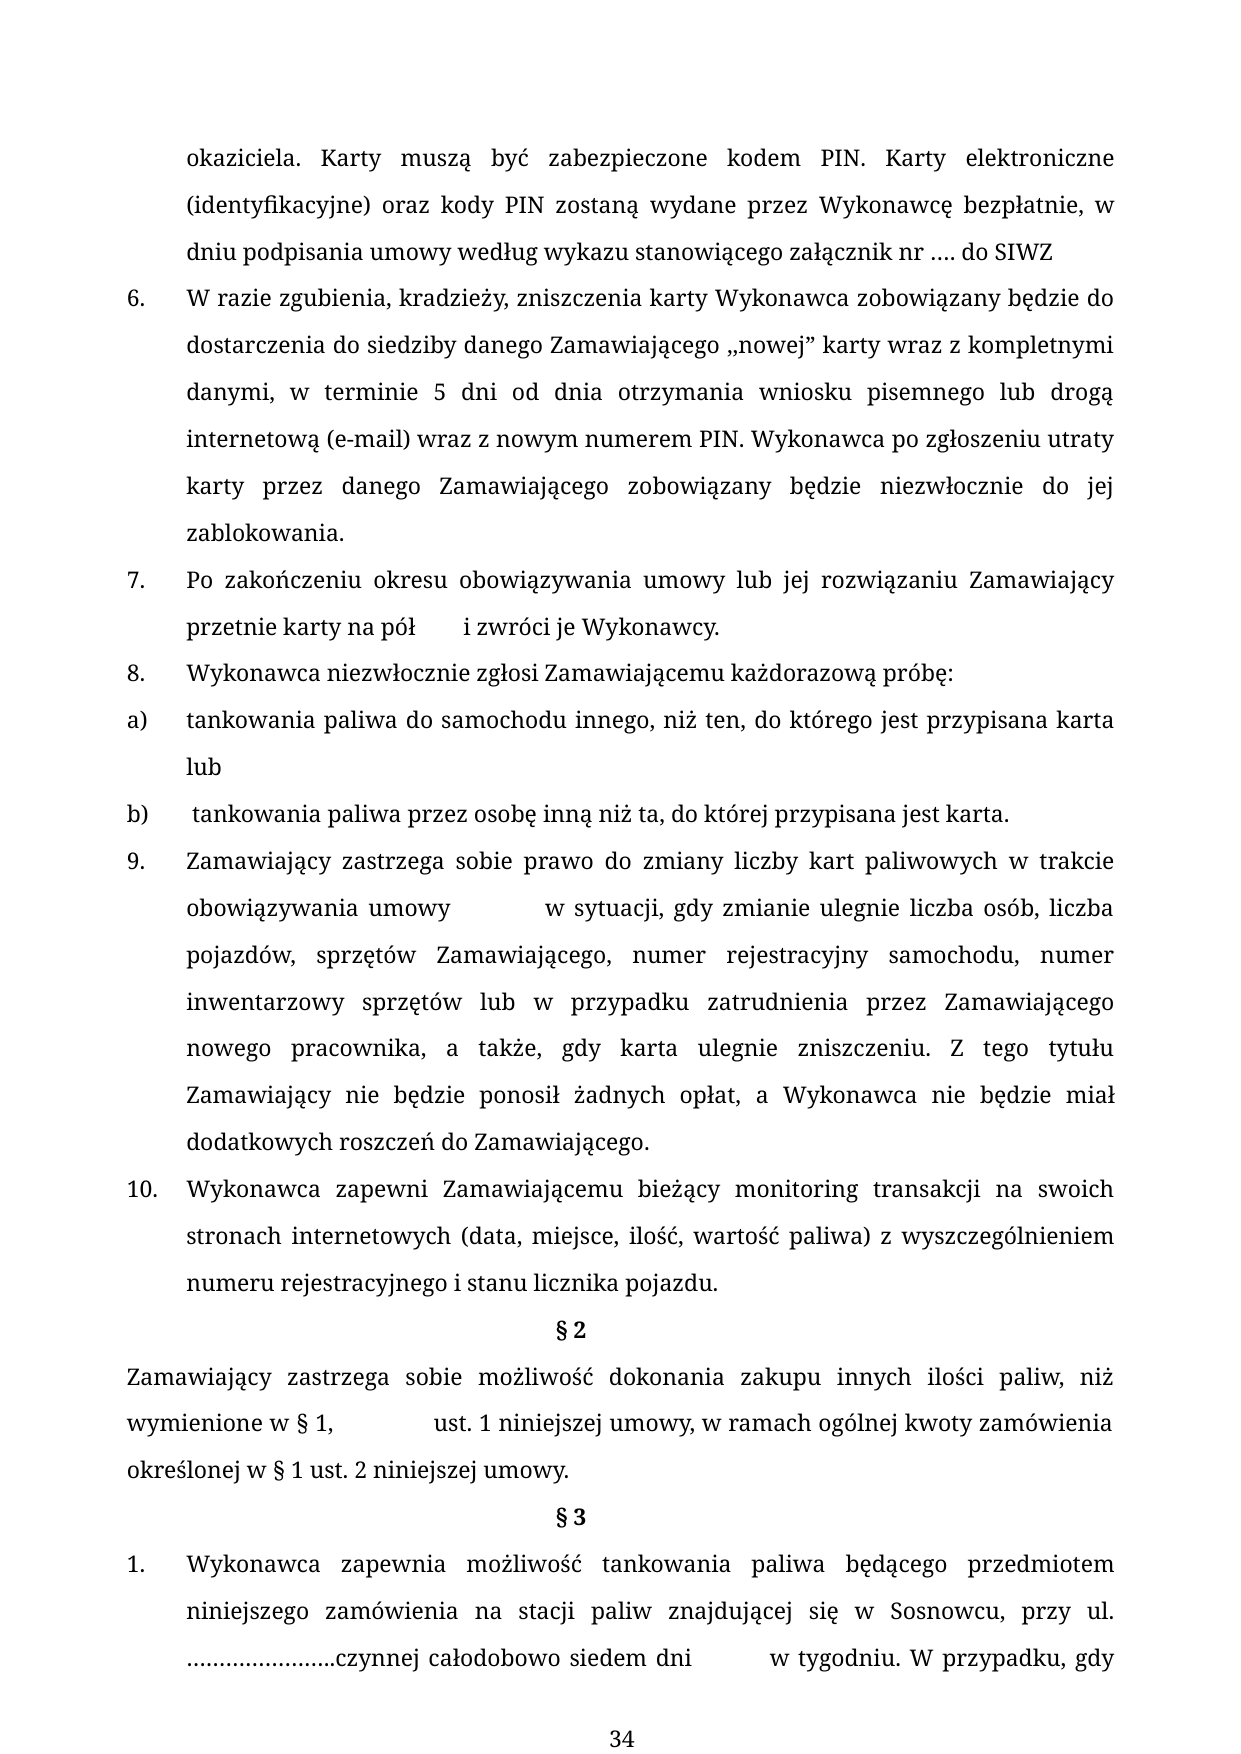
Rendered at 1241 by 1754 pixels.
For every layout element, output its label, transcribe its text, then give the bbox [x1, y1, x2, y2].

text b) tankowania paliwa przez osobę inną niż ta, do której przypisana jest karta. [127, 798, 1115, 829]
text 10. Wykonawca zapewni Zamawiającemu bieżący monitoring transakcji na swoich stronach internetowych (data, miejsce, ilość, wartość paliwa) z wyszczególnieniem numeru rejestracyjnego i stanu licznika pojazdu. [127, 1173, 1115, 1298]
text 8. Wykonawca niezwłocznie zgłosi Zamawiającemu każdorazową próbę: [127, 657, 1115, 689]
text 9. Zamawiający zastrzega sobie prawo do zmiany liczby kart paliwowych w trakcie obowiązywania umowy w sytuacji, gdy zmianie ulegnie liczba osób, liczba pojazdów, sprzętów Zamawiającego, numer rejestracyjny samochodu, numer inwentarzowy sprzętów lub w przypadku zatrudnienia przez Zamawiającego nowego pracownika, a także, gdy karta ulegnie zniszczeniu. Z tego tytułu Zamawiający nie będzie ponosił żadnych opłat, a Wykonawca nie będzie miał dodatkowych roszczeń do Zamawiającego. [127, 845, 1115, 1157]
text 1. Wykonawca zapewnia możliwość tankowania paliwa będącego przedmiotem niniejszego zamówienia na stacji paliw znajdującej się w Sosnowcu, przy ul. …………………..czynnej całodobowo siedem dni w tygodniu. W przypadku, gdy [127, 1548, 1115, 1673]
text Zamawiający zastrzega sobie możliwość dokonania zakupu innych ilości paliw, niż wymienione w § 1, ust. 1 niniejszej umowy, w ramach ogólnej kwoty zamówienia określonej w § 1 ust. 2 niniejszej umowy. [127, 1361, 1115, 1486]
text 7. Po zakończeniu okresu obowiązywania umowy lub jej rozwiązaniu Zamawiający przetnie karty na pół i zwróci je Wykonawcy. [127, 564, 1115, 642]
text okaziciela. Karty muszą być zabezpieczone kodem PIN. Karty elektroniczne (identyfikacyjne) oraz kody PIN zostaną wydane przez Wykonawcę bezpłatnie, w dniu podpisania umowy według wykazu stanowiącego załącznik nr …. do SIWZ [127, 142, 1115, 267]
text § 2 [127, 1314, 1115, 1345]
text a) tankowania paliwa do samochodu innego, niż ten, do którego jest przypisana karta lub [127, 704, 1115, 782]
text § 3 [127, 1501, 1115, 1532]
text 6. W razie zgubienia, kradzieży, zniszczenia karty Wykonawca zobowiązany będzie do dostarczenia do siedziby danego Zamawiającego ,,nowej” karty wraz z kompletnymi danymi, w terminie 5 dni od dnia otrzymania wniosku pisemnego lub drogą internetową (e-mail) wraz z nowym numerem PIN. Wykonawca po zgłoszeniu utraty karty przez danego Zamawiającego zobowiązany będzie niezwłocznie do jej zablokowania. [127, 282, 1115, 548]
